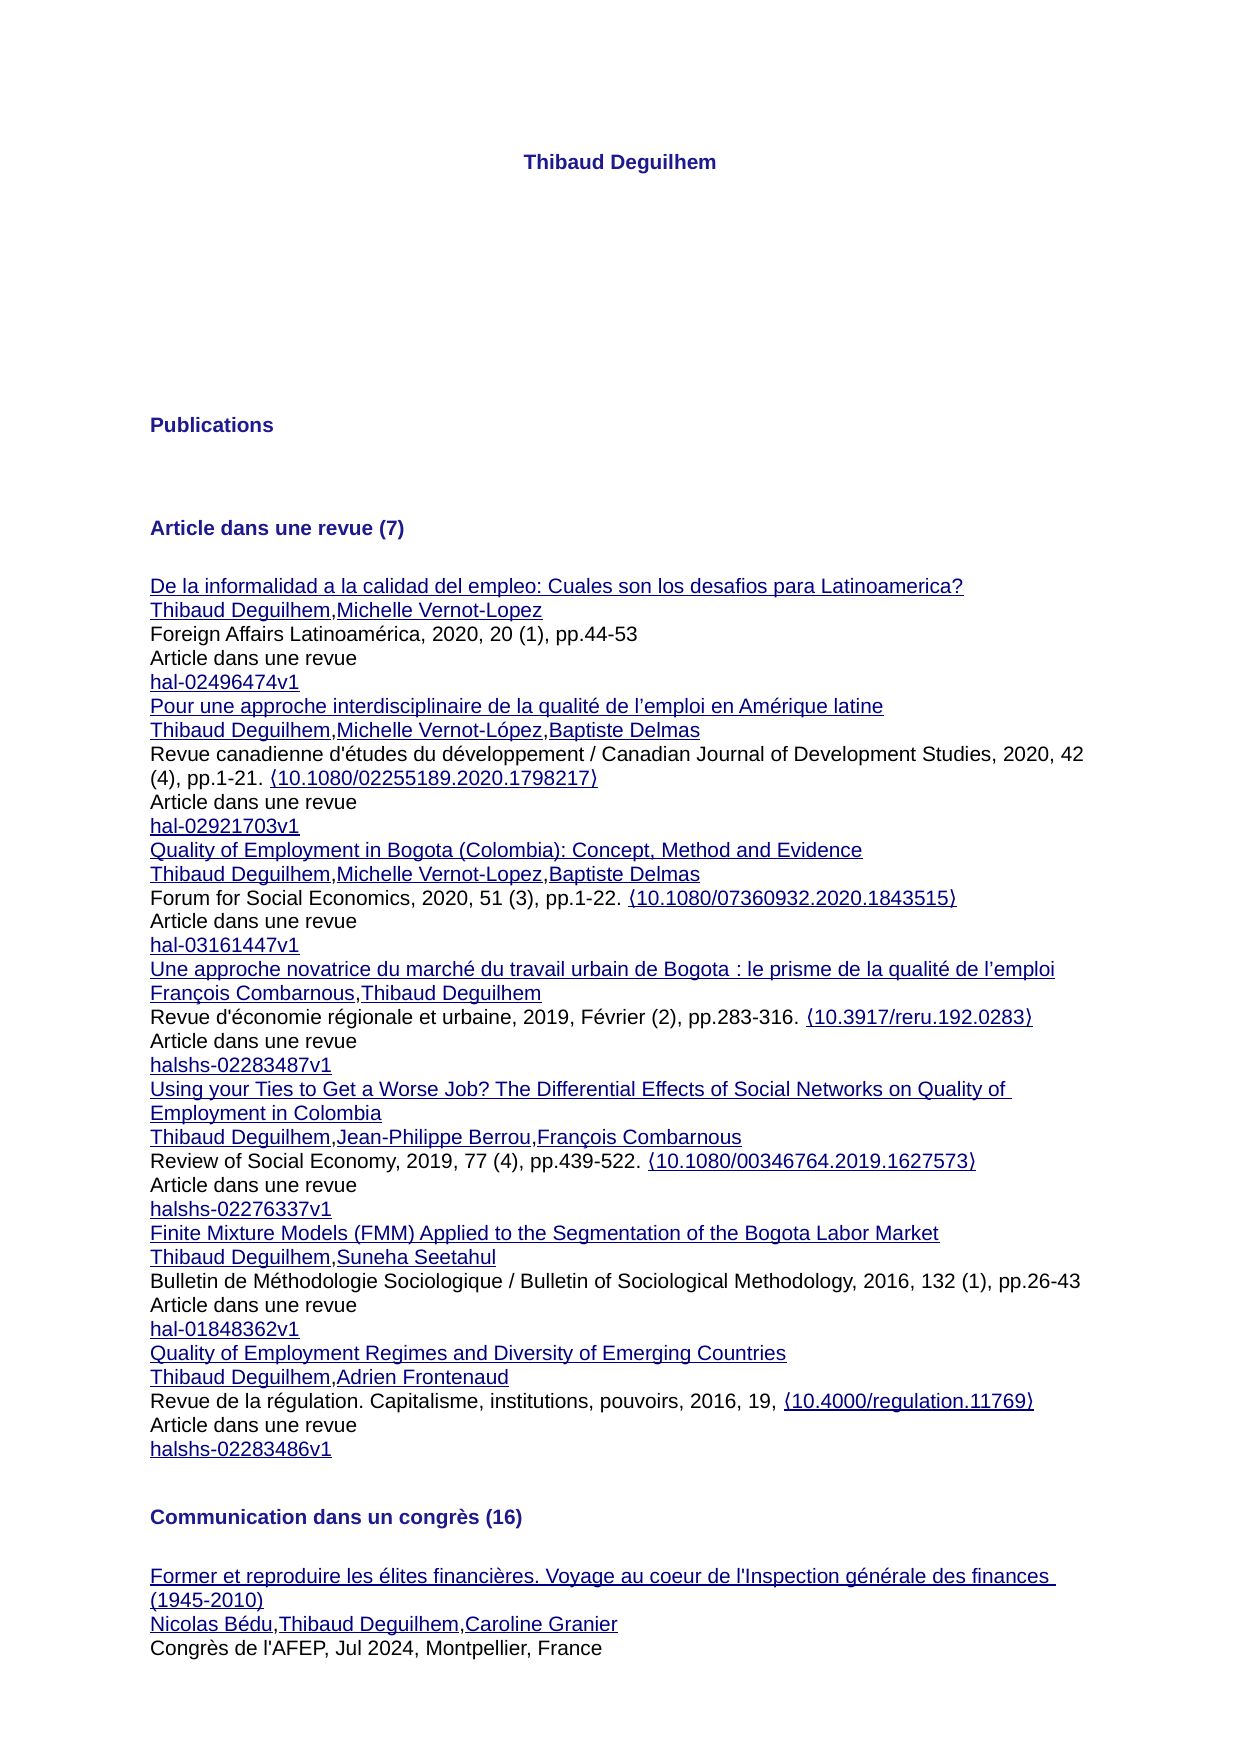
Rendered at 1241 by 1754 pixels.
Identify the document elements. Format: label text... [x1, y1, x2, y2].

table_cell Pour une approche interdisciplinaire de la qualité de l’emploi en Amérique latine Thibaud Deguilhem,Michelle Vernot-López,Baptiste Delmas Revue canadienne d'études du développement / Canadian Journal of Development Studies, 2020, 42 (4), pp.1-21. ⟨10.1080/02255189.2020.1798217⟩ Article dans une revue hal-02921703v1 [150, 694, 1090, 837]
subtitle Article dans une revue (7) [150, 516, 1090, 539]
table_cell Quality of Employment in Bogota (Colombia): Concept, Method and Evidence Thibaud Deguilhem,Michelle Vernot-Lopez,Baptiste Delmas Forum for Social Economics, 2020, 51 (3), pp.1-22. ⟨10.1080/07360932.2020.1843515⟩ Article dans une revue hal-03161447v1 [150, 838, 1090, 957]
table_cell Une approche novatrice du marché du travail urbain de Bogota : le prisme de la qualité de l’emploi François Combarnous,Thibaud Deguilhem Revue d'économie régionale et urbaine, 2019, Février (2), pp.283-316. ⟨10.3917/reru.192.0283⟩ Article dans une revue halshs-02283487v1 [150, 957, 1090, 1077]
subtitle Thibaud Deguilhem [150, 150, 1090, 174]
table_cell Using your Ties to Get a Worse Job? The Differential Effects of Social Networks on Quality of Employment in Colombia Thibaud Deguilhem,Jean-Philippe Berrou,François Combarnous Review of Social Economy, 2019, 77 (4), pp.439-522. ⟨10.1080/00346764.2019.1627573⟩ Article dans une revue halshs-02276337v1 [150, 1077, 1090, 1221]
table_header Former et reproduire les élites financières. Voyage au coeur de l'Inspection générale des finances (1945-2010) Nicolas Bédu,Thibaud Deguilhem,Caroline Granier Congrès de l'AFEP, Jul 2024, Montpellier, France [150, 1564, 1090, 1659]
table_cell Quality of Employment Regimes and Diversity of Emerging Countries Thibaud Deguilhem,Adrien Frontenaud Revue de la régulation. Capitalisme, institutions, pouvoirs, 2016, 19, ⟨10.4000/regulation.11769⟩ Article dans une revue halshs-02283486v1 [150, 1341, 1090, 1460]
table_cell Finite Mixture Models (FMM) Applied to the Segmentation of the Bogota Labor Market Thibaud Deguilhem,Suneha Seetahul Bulletin de Méthodologie Sociologique / Bulletin of Sociological Methodology, 2016, 132 (1), pp.26-43 Article dans une revue hal-01848362v1 [150, 1221, 1090, 1341]
subtitle Publications [150, 412, 1090, 436]
table_header De la informalidad a la calidad del empleo: Cuales son los desafios para Latinoamerica? Thibaud Deguilhem,Michelle Vernot-Lopez Foreign Affairs Latinoamérica, 2020, 20 (1), pp.44-53 Article dans une revue hal-02496474v1 [150, 574, 1090, 694]
subtitle Communication dans un congrès (16) [150, 1505, 1090, 1529]
